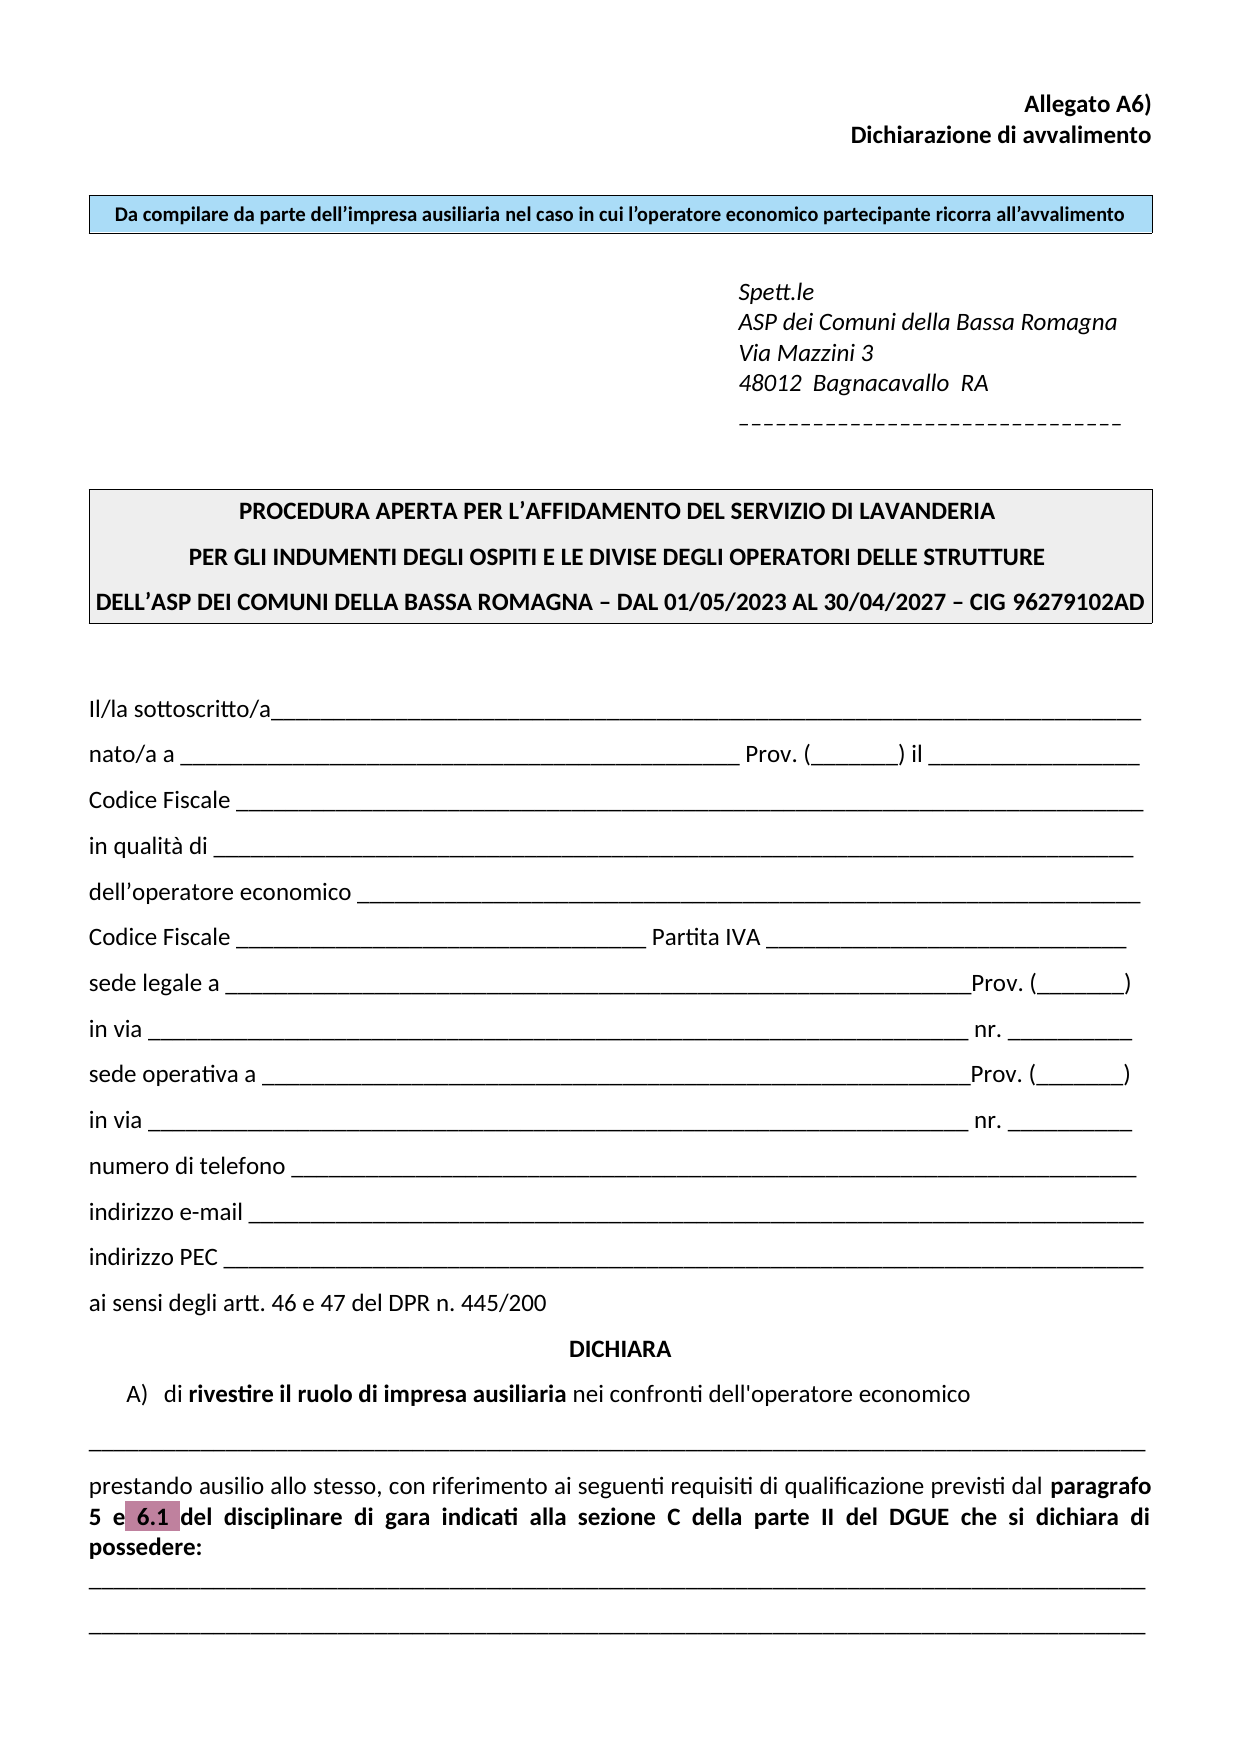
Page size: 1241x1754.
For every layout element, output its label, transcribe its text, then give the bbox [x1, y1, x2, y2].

text ASP dei Comuni della Bassa Romagna [738, 306, 1152, 337]
text 48012 Bagnacavallo RA [738, 367, 1152, 398]
text Codice Fiscale _________________________________ Partita IVA _____________________________ [89, 921, 1152, 952]
text in via __________________________________________________________________ nr. __________ [89, 1104, 1152, 1135]
text nato/a a _____________________________________________ Prov. (_______) il _________________ [89, 738, 1152, 769]
text indirizzo e-mail ________________________________________________________________________ [89, 1196, 1152, 1226]
text _____________________________________________________________________________________ [89, 1424, 1152, 1455]
text Spett.le [738, 276, 1152, 306]
text indirizzo PEC __________________________________________________________________________ [89, 1241, 1152, 1272]
text Allegato A6) [89, 89, 1152, 119]
text Il/la sottoscritto/a______________________________________________________________________ [89, 693, 1152, 723]
text __________________________________________________________________________________________________________________________________________________________________________ [89, 1562, 1152, 1638]
text dell’operatore economico _______________________________________________________________ [89, 876, 1152, 906]
text numero di telefono ____________________________________________________________________ [89, 1150, 1152, 1181]
text ai sensi degli artt. 46 e 47 del DPR n. 445/200 [89, 1287, 1152, 1318]
text sede legale a ____________________________________________________________Prov. (_______) [89, 967, 1152, 998]
text DICHIARA [89, 1333, 1152, 1363]
text Via Mazzini 3 [738, 337, 1152, 367]
text _______________________________ [738, 398, 1152, 428]
text Codice Fiscale _________________________________________________________________________ [89, 784, 1152, 815]
list di rivestire il ruolo di impresa ausiliaria nei confronti dell'operatore economico [126, 1379, 1152, 1409]
table_header Da compilare da parte dell’impresa ausiliaria nel caso in cui l’operatore economico partecipante ricorra all’avvalimento [90, 196, 1152, 232]
table_header PROCEDURA APERTA PER L’AFFIDAMENTO DEL SERVIZIO DI LAVANDERIA PER GLI INDUMENTI DEGLI OSPITI E LE DIVISE DEGLI OPERATORI DELLE STRUTTURE DELL’ASP DEI COMUNI DELLA BASSA ROMAGNA – DAL 01/05/2023 AL 30/04/2027 – CIG 96279102AD [90, 490, 1152, 623]
text sede operativa a _________________________________________________________Prov. (_______) [89, 1058, 1152, 1089]
text prestando ausilio allo stesso, con riferimento ai seguenti requisiti di qualificazione previsti dal paragrafo 5 e 6.1 del disciplinare di gara indicati alla sezione C della parte II del DGUE che si dichiara di possedere: [89, 1470, 1152, 1562]
text in qualità di __________________________________________________________________________ [89, 830, 1152, 860]
text in via __________________________________________________________________ nr. __________ [89, 1013, 1152, 1043]
text Dichiarazione di avvalimento [89, 119, 1152, 150]
